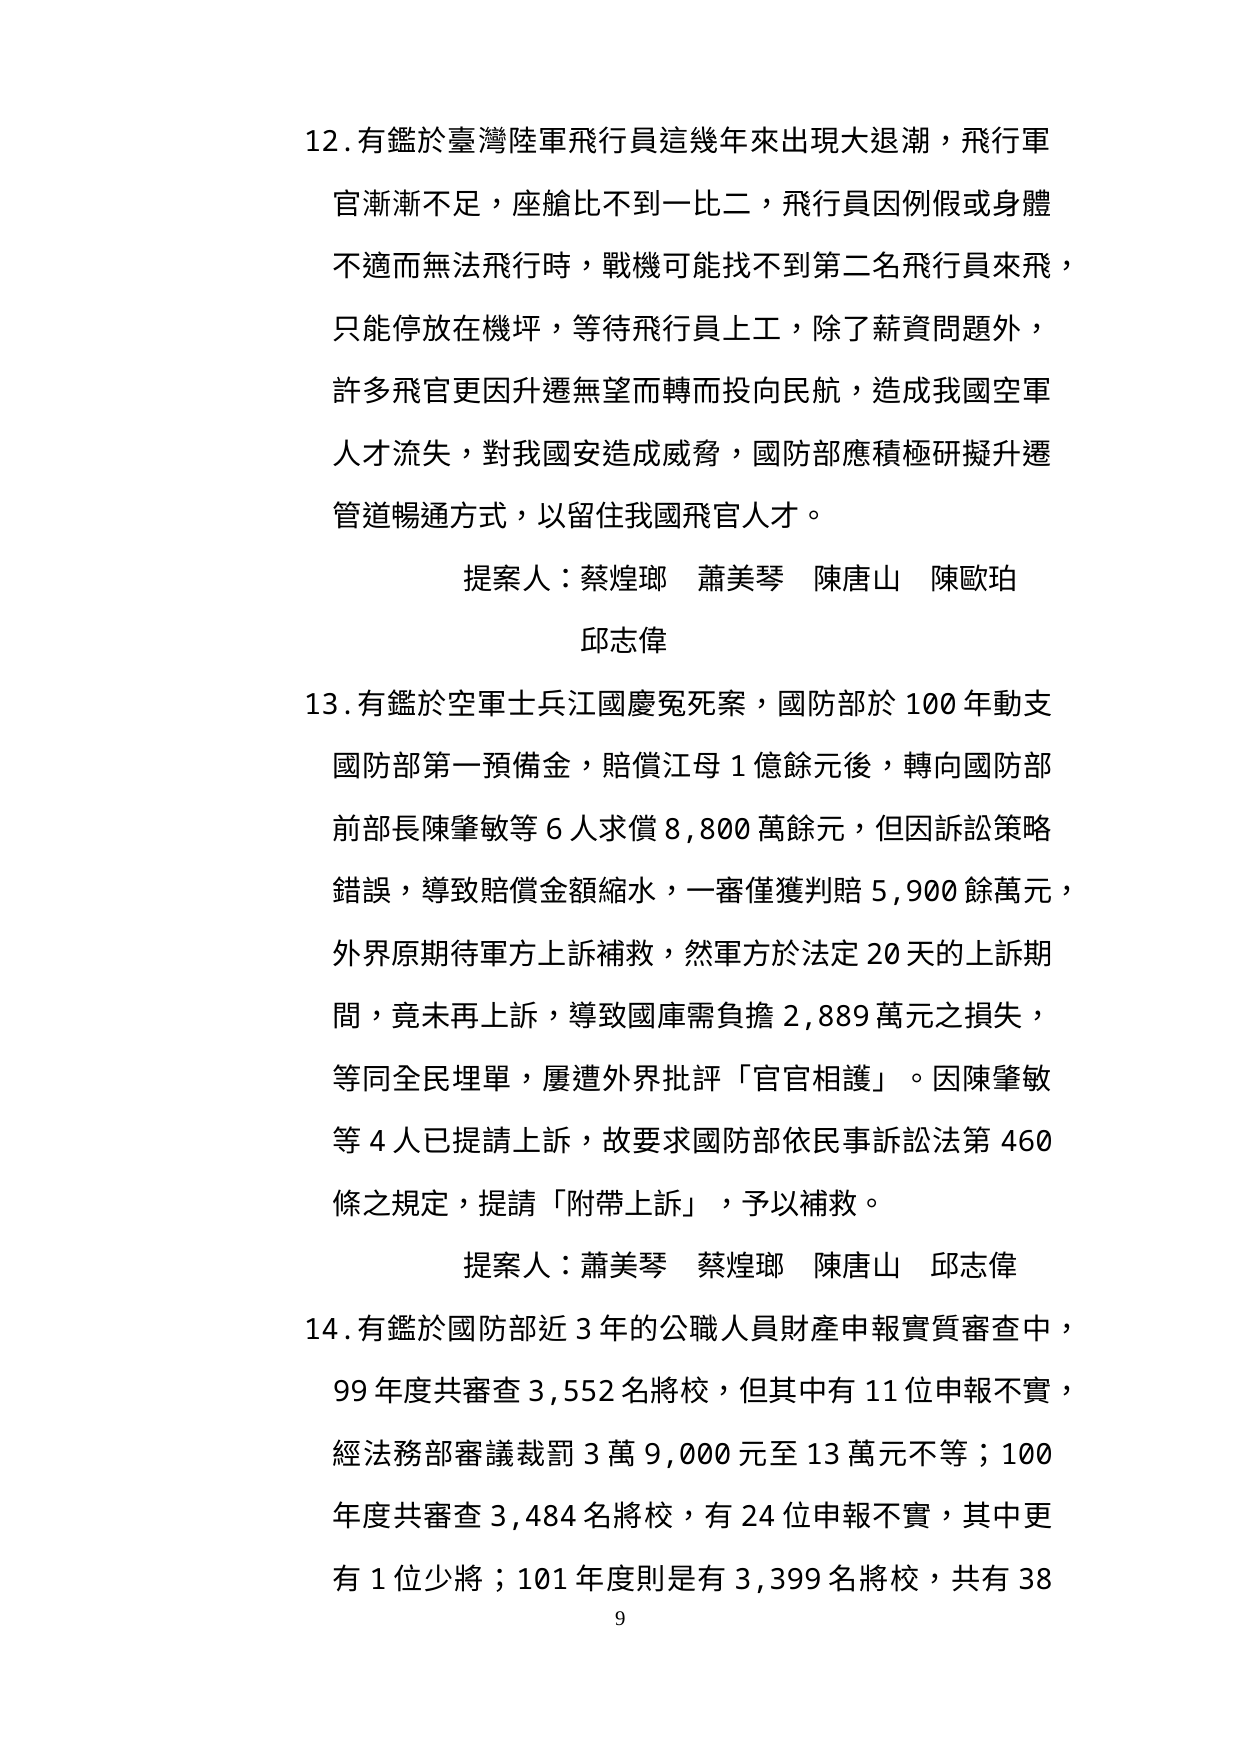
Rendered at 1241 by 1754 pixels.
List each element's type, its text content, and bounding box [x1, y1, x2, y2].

text 14.有鑑於國防部近3年的公職人員財產申報實質審查中，99年度共審查3,552名將校，但其中有11位申報不實，經法務部審議裁罰3萬9,000元至13萬元不等；100年度共審查3,484名將校，有24位申報不實，其中更有1位少將；101年度則是有3,399名將校，共有38位申報不實，這3年共有73位將校被查出財產申報不實，除嚴重損害國軍形象，更是明知違法而為之，國防部應主動查察並依法規處理，以遏阻此一歪風。 [303, 1285, 1053, 1597]
text 提案人：蕭美琴 蔡煌瑯 陳唐山 邱志偉 [463, 1222, 1053, 1285]
text 13.有鑑於空軍士兵江國慶冤死案，國防部於100年動支國防部第一預備金，賠償江母1億餘元後，轉向國防部前部長陳肇敏等6人求償8,800萬餘元，但因訴訟策略錯誤，導致賠償金額縮水，一審僅獲判賠5,900餘萬元，外界原期待軍方上訴補救，然軍方於法定20天的上訴期間，竟未再上訴，導致國庫需負擔2,889萬元之損失，等同全民埋單，屢遭外界批評「官官相護」。因陳肇敏等4人已提請上訴，故要求國防部依民事訴訟法第460條之規定，提請「附帶上訴」，予以補救。 [303, 660, 1053, 1222]
text 12.有鑑於臺灣陸軍飛行員這幾年來出現大退潮，飛行軍官漸漸不足，座艙比不到一比二，飛行員因例假或身體不適而無法飛行時，戰機可能找不到第二名飛行員來飛，只能停放在機坪，等待飛行員上工，除了薪資問題外，許多飛官更因升遷無望而轉而投向民航，造成我國空軍人才流失，對我國安造成威脅，國防部應積極研擬升遷管道暢通方式，以留住我國飛官人才。 [303, 97, 1053, 535]
text 提案人：蔡煌瑯 蕭美琴 陳唐山 陳歐珀 邱志偉 [463, 535, 1053, 660]
